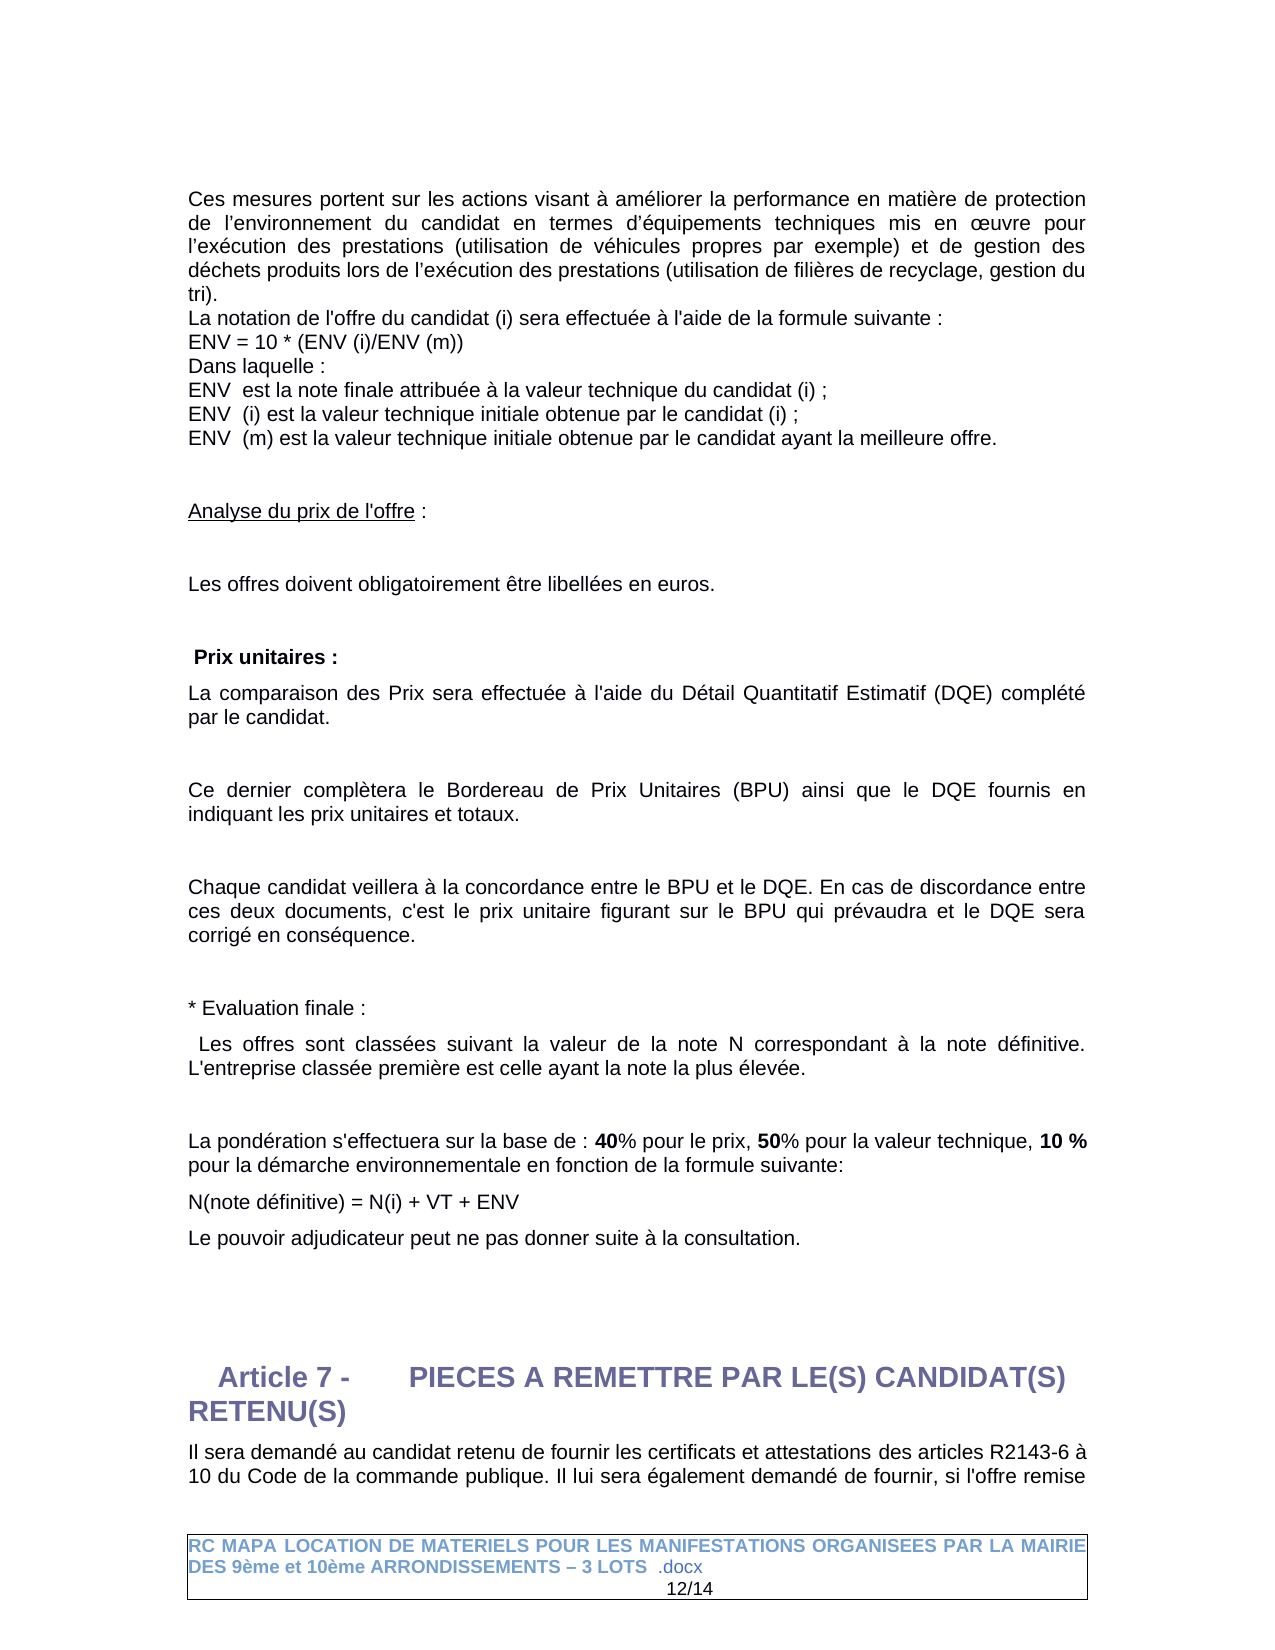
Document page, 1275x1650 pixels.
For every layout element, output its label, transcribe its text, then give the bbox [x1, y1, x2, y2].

text * Evaluation finale : [188, 996, 1087, 1020]
list ENV (m) est la valeur technique initiale obtenue par le candidat ayant la meilleure offre. [188, 426, 1087, 450]
text N(note définitive) = N(i) + VT + ENV [188, 1189, 1087, 1213]
text La comparaison des Prix sera effectuée à l'aide du Détail Quantitatif Estimatif (DQE) complété par le candidat. [188, 681, 1087, 729]
text Le pouvoir adjudicateur peut ne pas donner suite à la consultation. [188, 1226, 1087, 1250]
text La notation de l'offre du candidat (i) sera effectuée à l'aide de la formule suivante : [188, 306, 1087, 330]
text Chaque candidat veillera à la concordance entre le BPU et le DQE. En cas de discordance entre ces deux documents, c'est le prix unitaire figurant sur le BPU qui prévaudra et le DQE sera corrigé en conséquence. [188, 875, 1087, 947]
text Il sera demandé au candidat retenu de fournir les certificats et attestations des articles R2143-6 à 10 du Code de la commande publique. Il lui sera également demandé de fournir, si l'offre remise [188, 1440, 1087, 1488]
subtitle PIECES A REMETTRE PAR LE(S) CANDIDAT(S) RETENU(S) [188, 1360, 1087, 1427]
text Les offres doivent obligatoirement être libellées en euros. [188, 572, 1087, 596]
list ENV est la note finale attribuée à la valeur technique du candidat (i) ; [188, 378, 1087, 402]
text Prix unitaires : [188, 645, 1087, 669]
list ENV = 10 * (ENV (i)/ENV (m)) [188, 330, 1087, 354]
text Les offres sont classées suivant la valeur de la note N correspondant à la note définitive. L'entreprise classée première est celle ayant la note la plus élevée. [188, 1032, 1087, 1080]
text Analyse du prix de l'offre : [188, 499, 1087, 523]
text Ce dernier complètera le Bordereau de Prix Unitaires (BPU) ainsi que le DQE fournis en indiquant les prix unitaires et totaux. [188, 778, 1087, 826]
list ENV (i) est la valeur technique initiale obtenue par le candidat (i) ; [188, 402, 1087, 426]
text La pondération s'effectuera sur la base de : 40% pour le prix, 50% pour la valeur technique, 10 % pour la démarche environnementale en fonction de la formule suivante: [188, 1129, 1087, 1177]
list Dans laquelle : [188, 354, 1087, 378]
text Ces mesures portent sur les actions visant à améliorer la performance en matière de protection de l’environnement du candidat en termes d’équipements techniques mis en œuvre pour l’exécution des prestations (utilisation de véhicules propres par exemple) et de gestion des déchets produits lors de l’exécution des prestations (utilisation de filières de recyclage, gestion du tri). [188, 186, 1087, 306]
